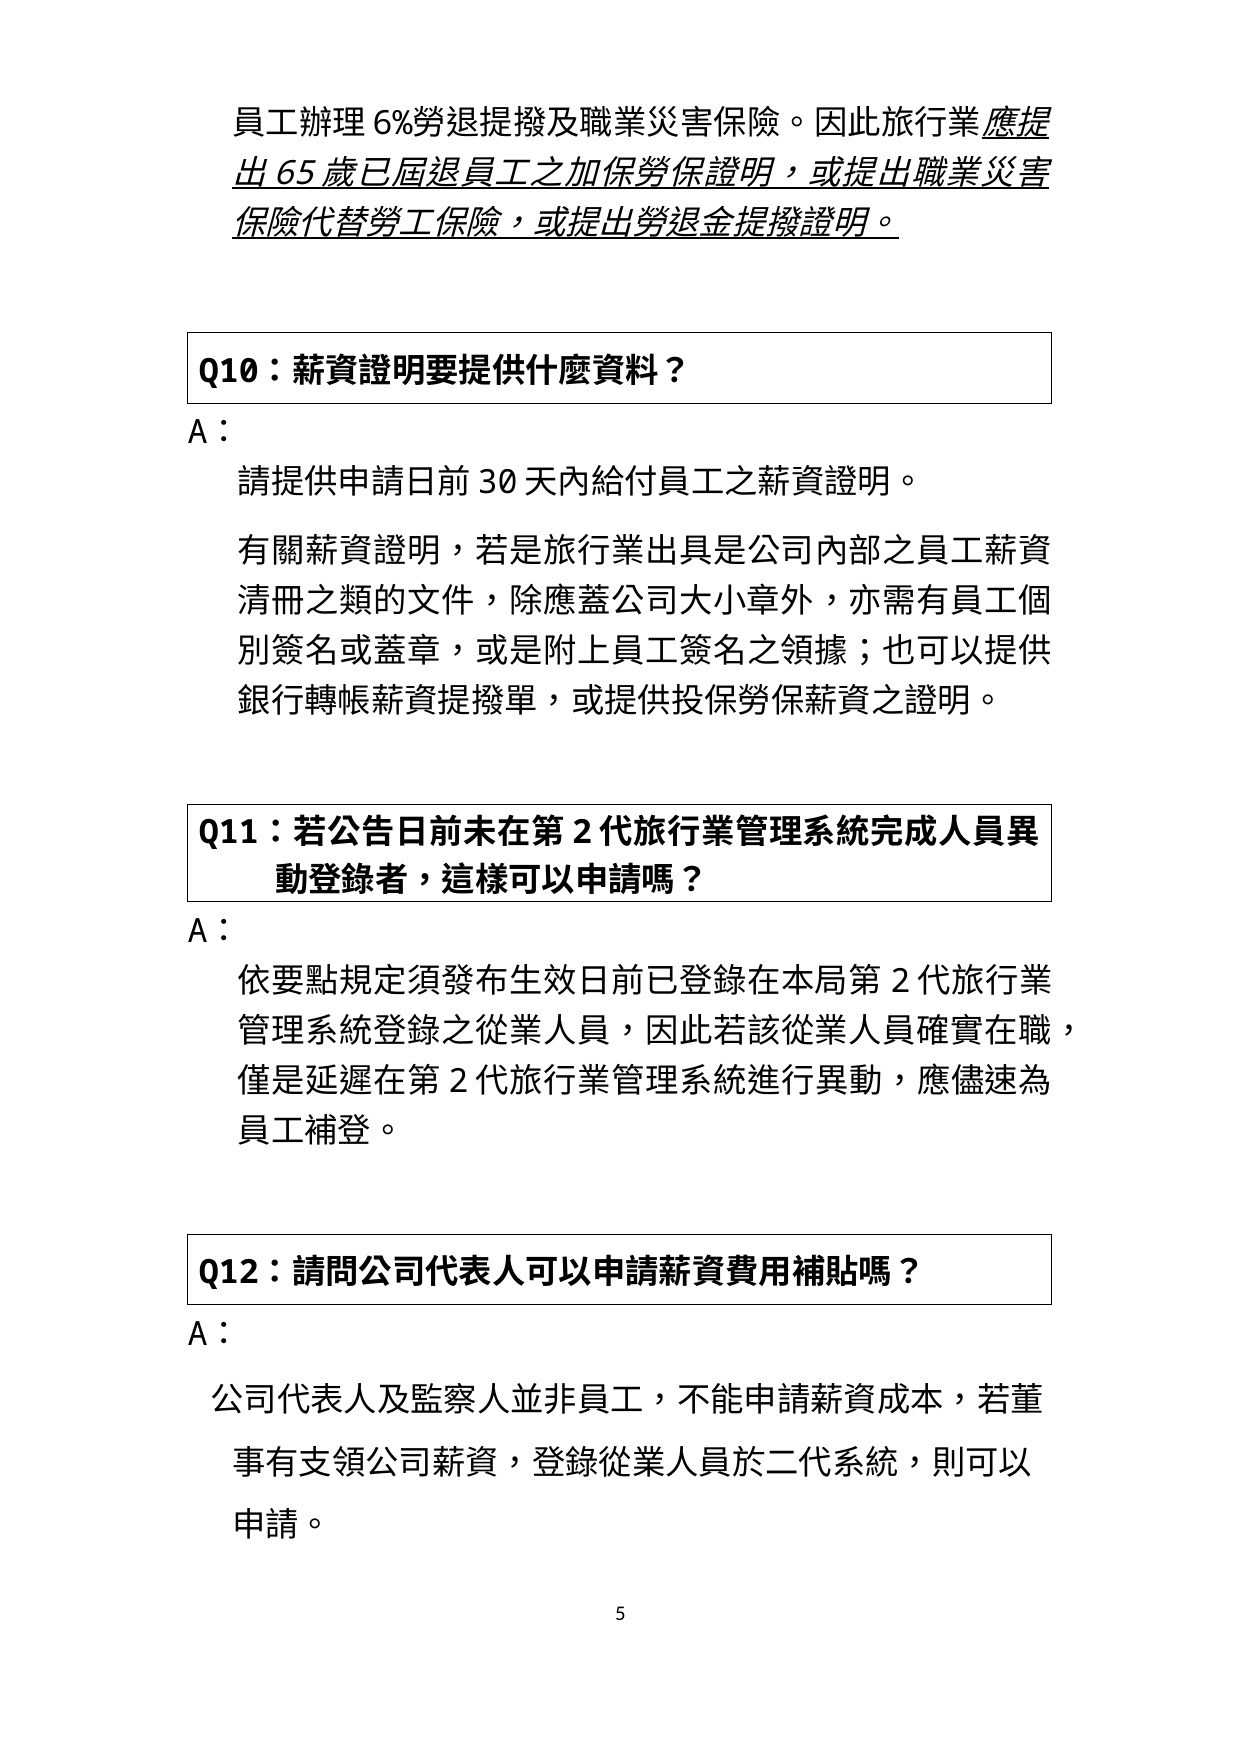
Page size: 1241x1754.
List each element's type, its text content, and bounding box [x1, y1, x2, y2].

text 至於65歲之屆退勞工，仍在職者得繼續參加勞工保險，已領取老年給付者，不得再參加勞工保險，但仍必須為員工辦理6%勞退提撥及職業災害保險。因此旅行業應提出65歲已屆退員工之加保勞保證明，或提出職業災害保險代替勞工保險，或提出勞退金提撥證明。 [202, 94, 1053, 244]
table_header Q12：請問公司代表人可以申請薪資費用補貼嗎？ [188, 1235, 1051, 1304]
text 有關薪資證明，若是旅行業出具是公司內部之員工薪資清冊之類的文件，除應蓋公司大小章外，亦需有員工個別簽名或蓋章，或是附上員工簽名之領據；也可以提供銀行轉帳薪資提撥單，或提供投保勞保薪資之證明。 [237, 522, 1053, 722]
text 依要點規定須發布生效日前已登錄在本局第2代旅行業管理系統登錄之從業人員，因此若該從業人員確實在職，僅是延遲在第2代旅行業管理系統進行異動，應儘速為員工補登。 [237, 952, 1053, 1152]
text A： [187, 403, 1053, 453]
text A： [187, 1305, 1053, 1355]
text 公司代表人及監察人並非員工，不能申請薪資成本，若董事有支領公司薪資，登錄從業人員於二代系統，則可以申請。 [187, 1355, 1053, 1543]
table_header Q11：若公告日前未在第2代旅行業管理系統完成人員異動登錄者，這樣可以申請嗎？ [188, 805, 1051, 901]
text A： [187, 902, 1053, 952]
table_header Q10：薪資證明要提供什麼資料？ [188, 333, 1051, 402]
text 請提供申請日前30天內給付員工之薪資證明。 [237, 453, 1053, 503]
